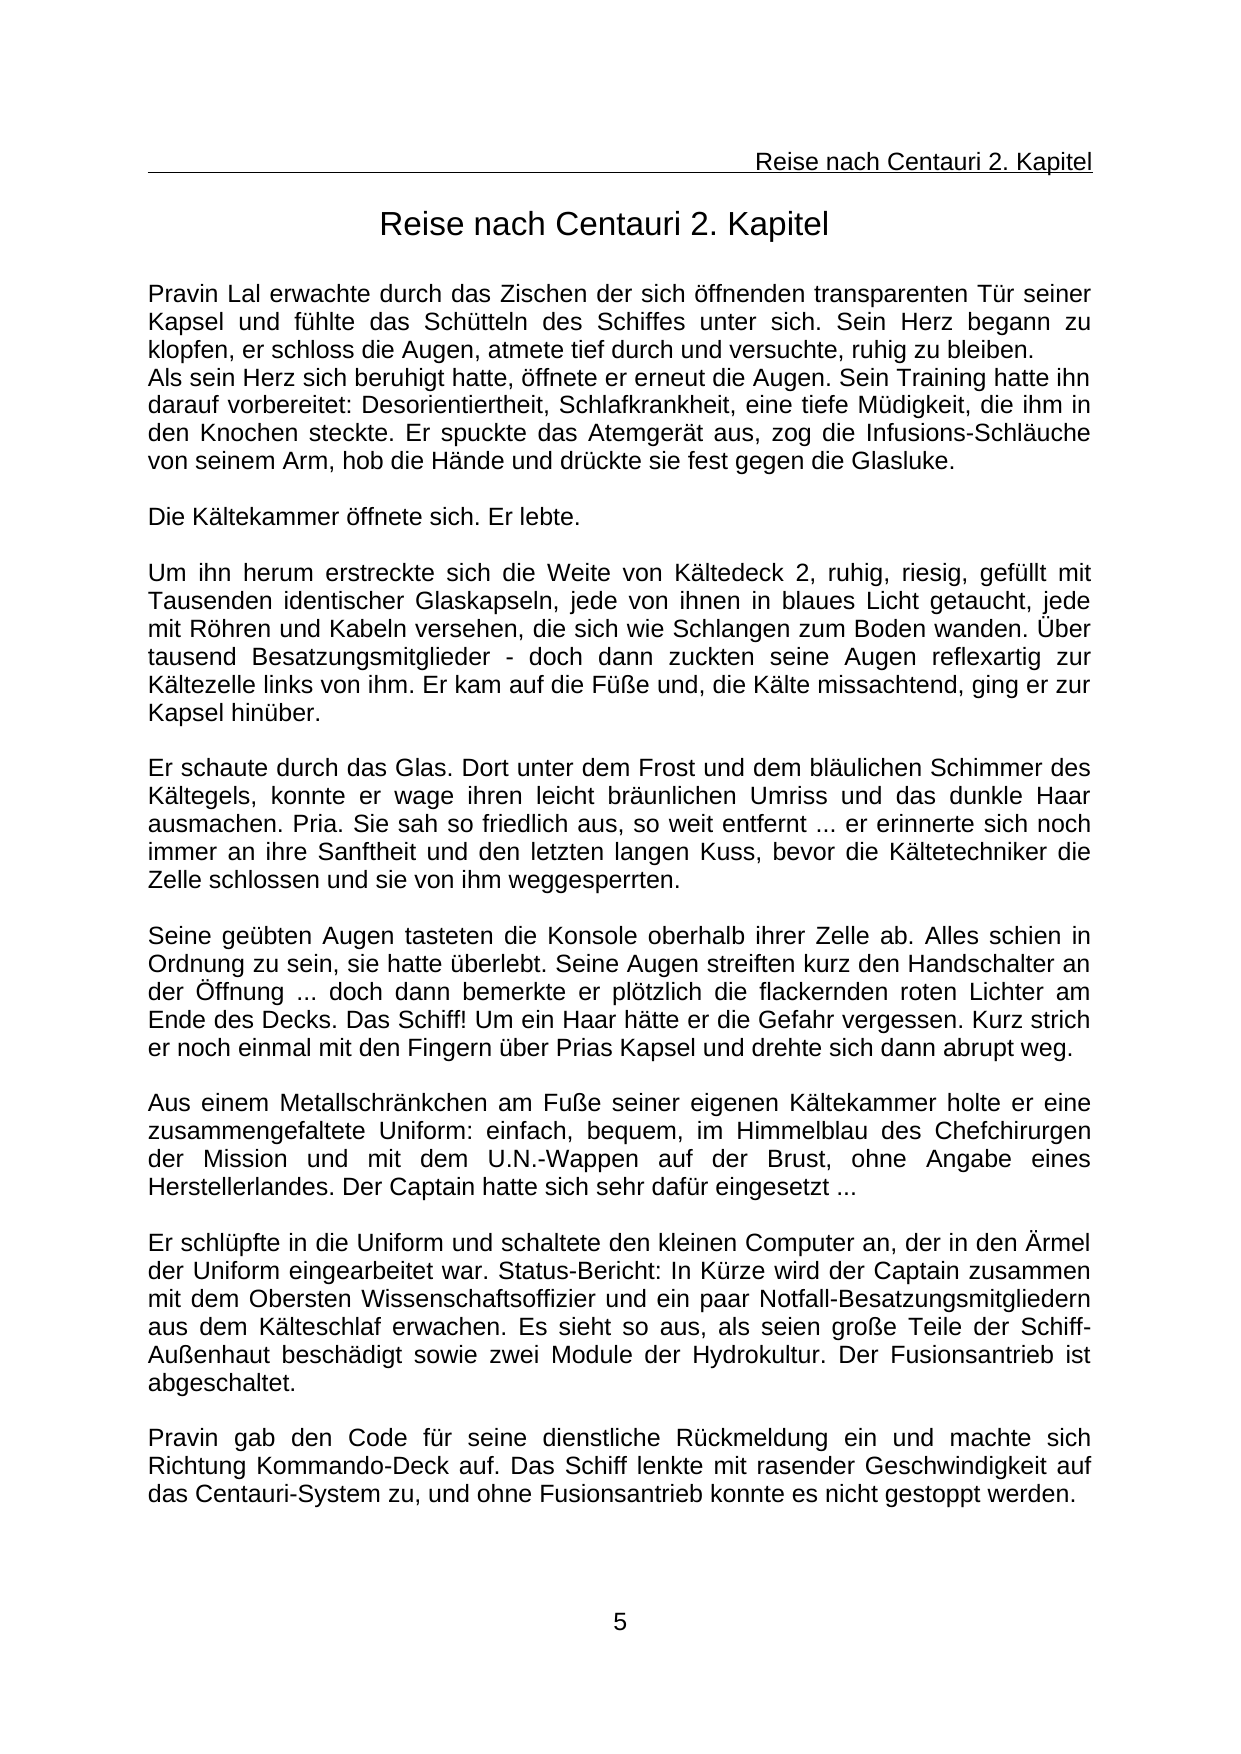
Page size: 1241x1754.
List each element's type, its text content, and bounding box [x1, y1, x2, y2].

text Als sein Herz sich beruhigt hatte, öffnete er erneut die Augen. Sein Training hatte ihn darauf vorbereitet: Desorientiertheit, Schlafkrankheit, eine tiefe Müdigkeit, die ihm in den Knochen steckte. Er spuckte das Atemgerät aus, zog die Infusions-Schläuche von seinem Arm, hob die Hände und drückte sie fest gegen die Glasluke. [148, 363, 1092, 475]
text Um ihn herum erstreckte sich die Weite von Kältedeck 2, ruhig, riesig, gefüllt mit Tausenden identischer Glaskapseln, jede von ihnen in blaues Licht getaucht, jede mit Röhren und Kabeln versehen, die sich wie Schlangen zum Boden wanden. Über tausend Besatzungsmitglieder - doch dann zuckten seine Augen reflexartig zur Kältezelle links von ihm. Er kam auf die Füße und, die Kälte missachtend, ging er zur Kapsel hinüber. [148, 559, 1092, 726]
text Er schaute durch das Glas. Dort unter dem Frost und dem bläulichen Schimmer des Kältegels, konnte er wage ihren leicht bräunlichen Umriss und das dunkle Haar ausmachen. Pria. Sie sah so friedlich aus, so weit entfernt ... er erinnerte sich noch immer an ihre Sanftheit und den letzten langen Kuss, bevor die Kältetechniker die Zelle schlossen und sie von ihm weggesperrten. [148, 754, 1092, 894]
text Pravin gab den Code für seine dienstliche Rückmeldung ein und machte sich Richtung Kommando-Deck auf. Das Schiff lenkte mit rasender Geschwindigkeit auf das Centauri-System zu, und ohne Fusionsantrieb konnte es nicht gestoppt werden. [148, 1424, 1092, 1508]
text Die Kältekammer öffnete sich. Er lebte. [148, 503, 1092, 531]
text Seine geübten Augen tasteten die Konsole oberhalb ihrer Zelle ab. Alles schien in Ordnung zu sein, sie hatte überlebt. Seine Augen streiften kurz den Handschalter an der Öffnung ... doch dann bemerkte er plötzlich die flackernden roten Lichter am Ende des Decks. Das Schiff! Um ein Haar hätte er die Gefahr vergessen. Kurz strich er noch einmal mit den Fingern über Prias Kapsel und drehte sich dann abrupt weg. [148, 922, 1092, 1061]
text Aus einem Metallschränkchen am Fuße seiner eigenen Kältekammer holte er eine zusammengefaltete Uniform: einfach, bequem, im Himmelblau des Chefchirurgen der Mission und mit dem U.N.-Wappen auf der Brust, ohne Angabe eines Herstellerlandes. Der Captain hatte sich sehr dafür eingesetzt ... [148, 1089, 1092, 1201]
text Er schlüpfte in die Uniform und schaltete den kleinen Computer an, der in den Ärmel der Uniform eingearbeitet war. Status-Bericht: In Kürze wird der Captain zusammen mit dem Obersten Wissenschaftsoffizier und ein paar Notfall-Besatzungsmitgliedern aus dem Kälteschlaf erwachen. Es sieht so aus, als seien große Teile der Schiff-Außenhaut beschädigt sowie zwei Module der Hydrokultur. Der Fusionsantrieb ist abgeschaltet. [148, 1229, 1092, 1396]
text Pravin Lal erwachte durch das Zischen der sich öffnenden transparenten Tür seiner Kapsel und fühlte das Schütteln des Schiffes unter sich. Sein Herz begann zu klopfen, er schloss die Augen, atmete tief durch und versuchte, ruhig zu bleiben. [148, 279, 1092, 363]
